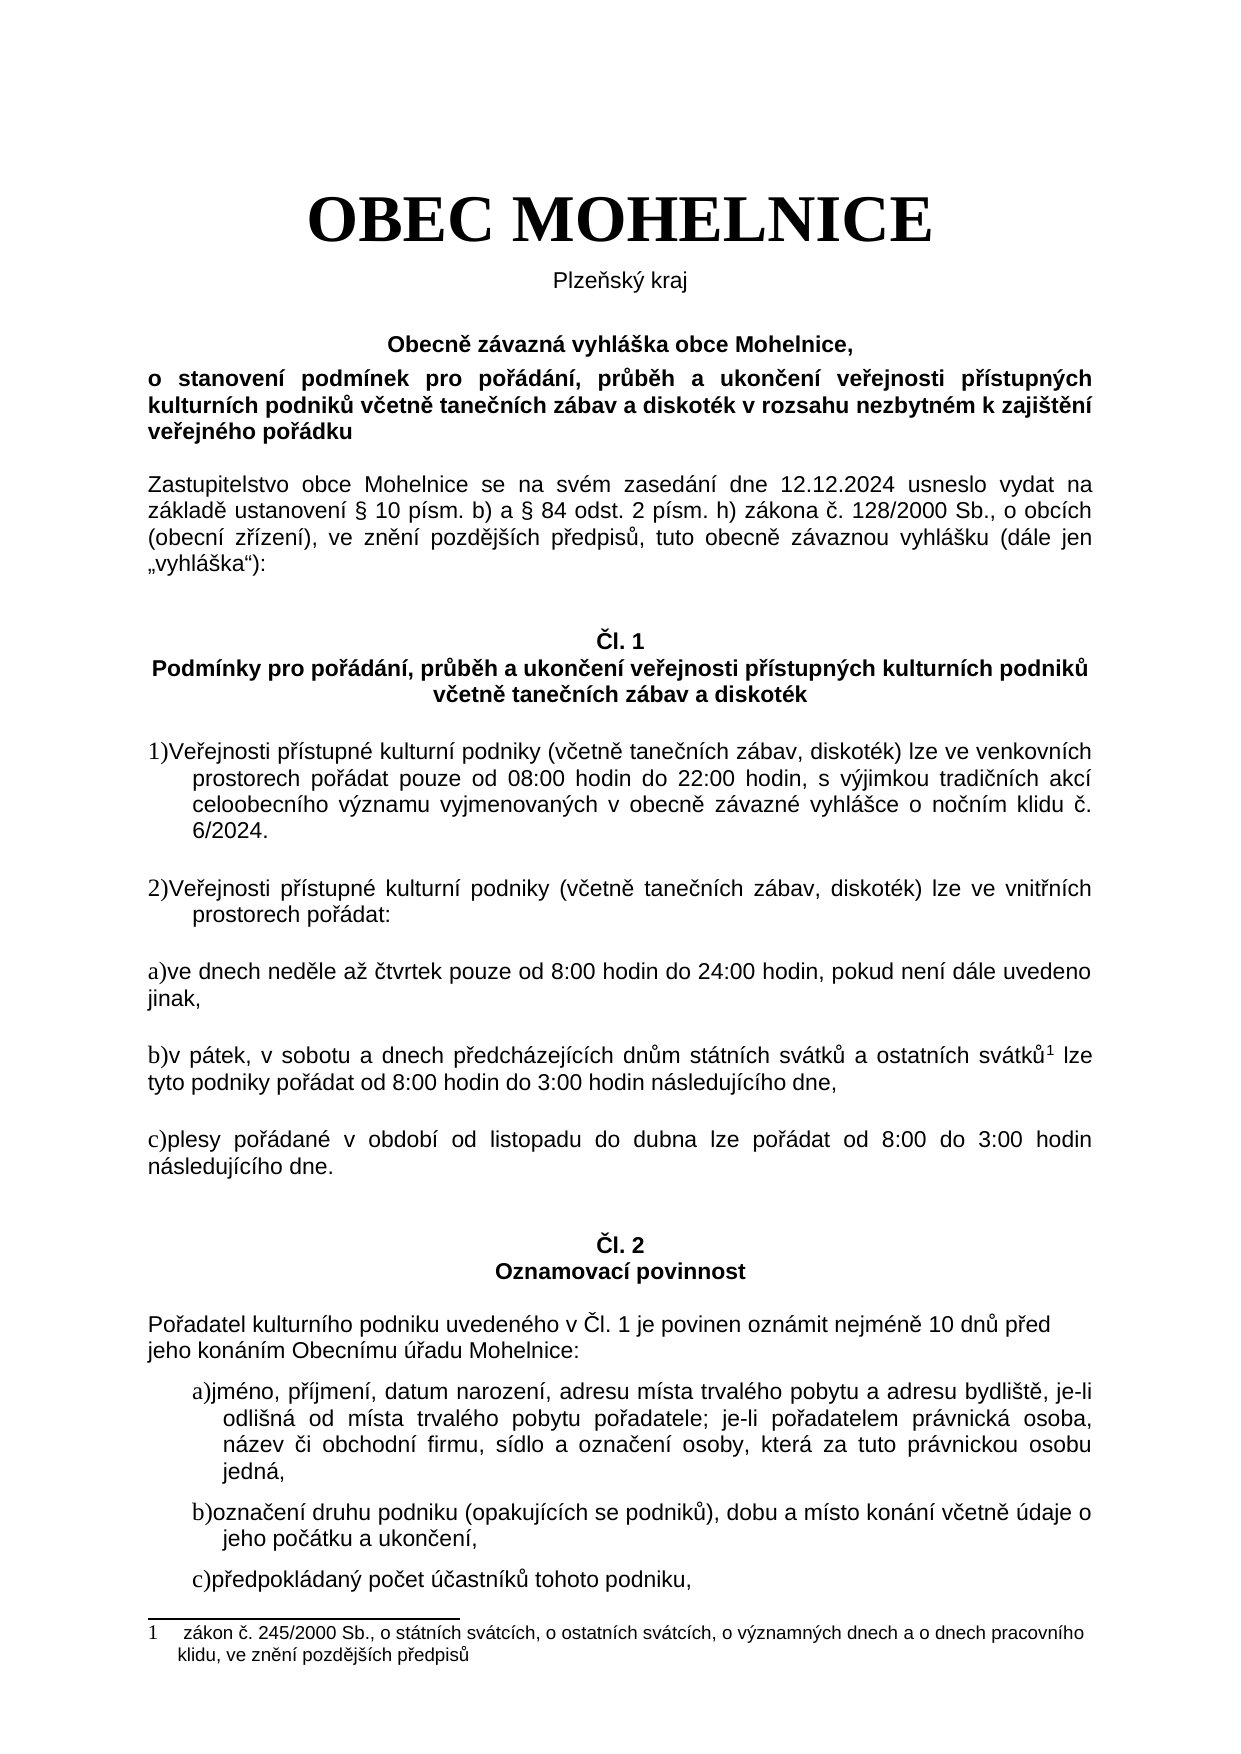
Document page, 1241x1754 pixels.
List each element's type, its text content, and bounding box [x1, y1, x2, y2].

list označení druhu podniku (opakujících se podniků), dobu a místo konání včetně údaje o jeho počátku a ukončení, [192, 1497, 1093, 1552]
list zákon č. 245/2000 Sb., o státních svátcích, o ostatních svátcích, o významných dnech a o dnech pracovního klidu, ve znění pozdějších předpisů [148, 1619, 1093, 1665]
text OBEC MOHELNICE [148, 179, 1093, 255]
list Veřejnosti přístupné kulturní podniky (včetně tanečních zábav, diskoték) lze ve vnitřních prostorech pořádat: [148, 873, 1093, 928]
text Čl. 1 [148, 628, 1093, 654]
text o stanovení podmínek pro pořádání, průběh a ukončení veřejnosti přístupných kulturních podniků včetně tanečních zábav a diskoték v rozsahu nezbytném k zajištění veřejného pořádku [148, 365, 1093, 444]
list Veřejnosti přístupné kulturní podniky (včetně tanečních zábav, diskoték) lze ve venkovních prostorech pořádat pouze od 08:00 hodin do 22:00 hodin, s výjimkou tradičních akcí celoobecního významu vyjmenovaných v obecně závazné vyhlášce o nočním klidu č. 6/2024. [148, 736, 1093, 844]
text Čl. 2 [148, 1232, 1093, 1258]
list plesy pořádané v období od listopadu do dubna lze pořádat od 8:00 do 3:00 hodin následujícího dne. [148, 1124, 1093, 1179]
list v pátek, v sobotu a dnech předcházejících dnům státních svátků a ostatních svátků lze tyto podniky pořádat od 8:00 hodin do 3:00 hodin následujícího dne, [148, 1040, 1093, 1095]
text Podmínky pro pořádání, průběh a ukončení veřejnosti přístupných kulturních podniků včetně tanečních zábav a diskoték [148, 654, 1093, 707]
list předpokládaný počet účastníků tohoto podniku, [192, 1564, 1093, 1593]
text Plzeňský kraj [148, 267, 1093, 293]
list ve dnech neděle až čtvrtek pouze od 8:00 hodin do 24:00 hodin, pokud není dále uvedeno jinak, [148, 956, 1093, 1012]
list jméno, příjmení, datum narození, adresu místa trvalého pobytu a adresu bydliště, je-li odlišná od místa trvalého pobytu pořadatele; je-li pořadatelem právnická osoba, název či obchodní firmu, sídlo a označení osoby, která za tuto právnickou osobu jedná, [192, 1376, 1093, 1484]
text Oznamovací povinnost [148, 1258, 1093, 1285]
text Zastupitelstvo obce Mohelnice se na svém zasedání dne 12.12.2024 usneslo vydat na základě ustanovení § 10 písm. b) a § 84 odst. 2 písm. h) zákona č. 128/2000 Sb., o obcích (obecní zřízení), ve znění pozdějších předpisů, tuto obecně závaznou vyhlášku (dále jen „vyhláška“): [148, 471, 1093, 576]
text Pořadatel kulturního podniku uvedeného v Čl. 1 je povinen oznámit nejméně 10 dnů před jeho konáním Obecnímu úřadu Mohelnice: [148, 1311, 1093, 1364]
text Obecně závazná vyhláška obce Mohelnice, [148, 331, 1093, 358]
